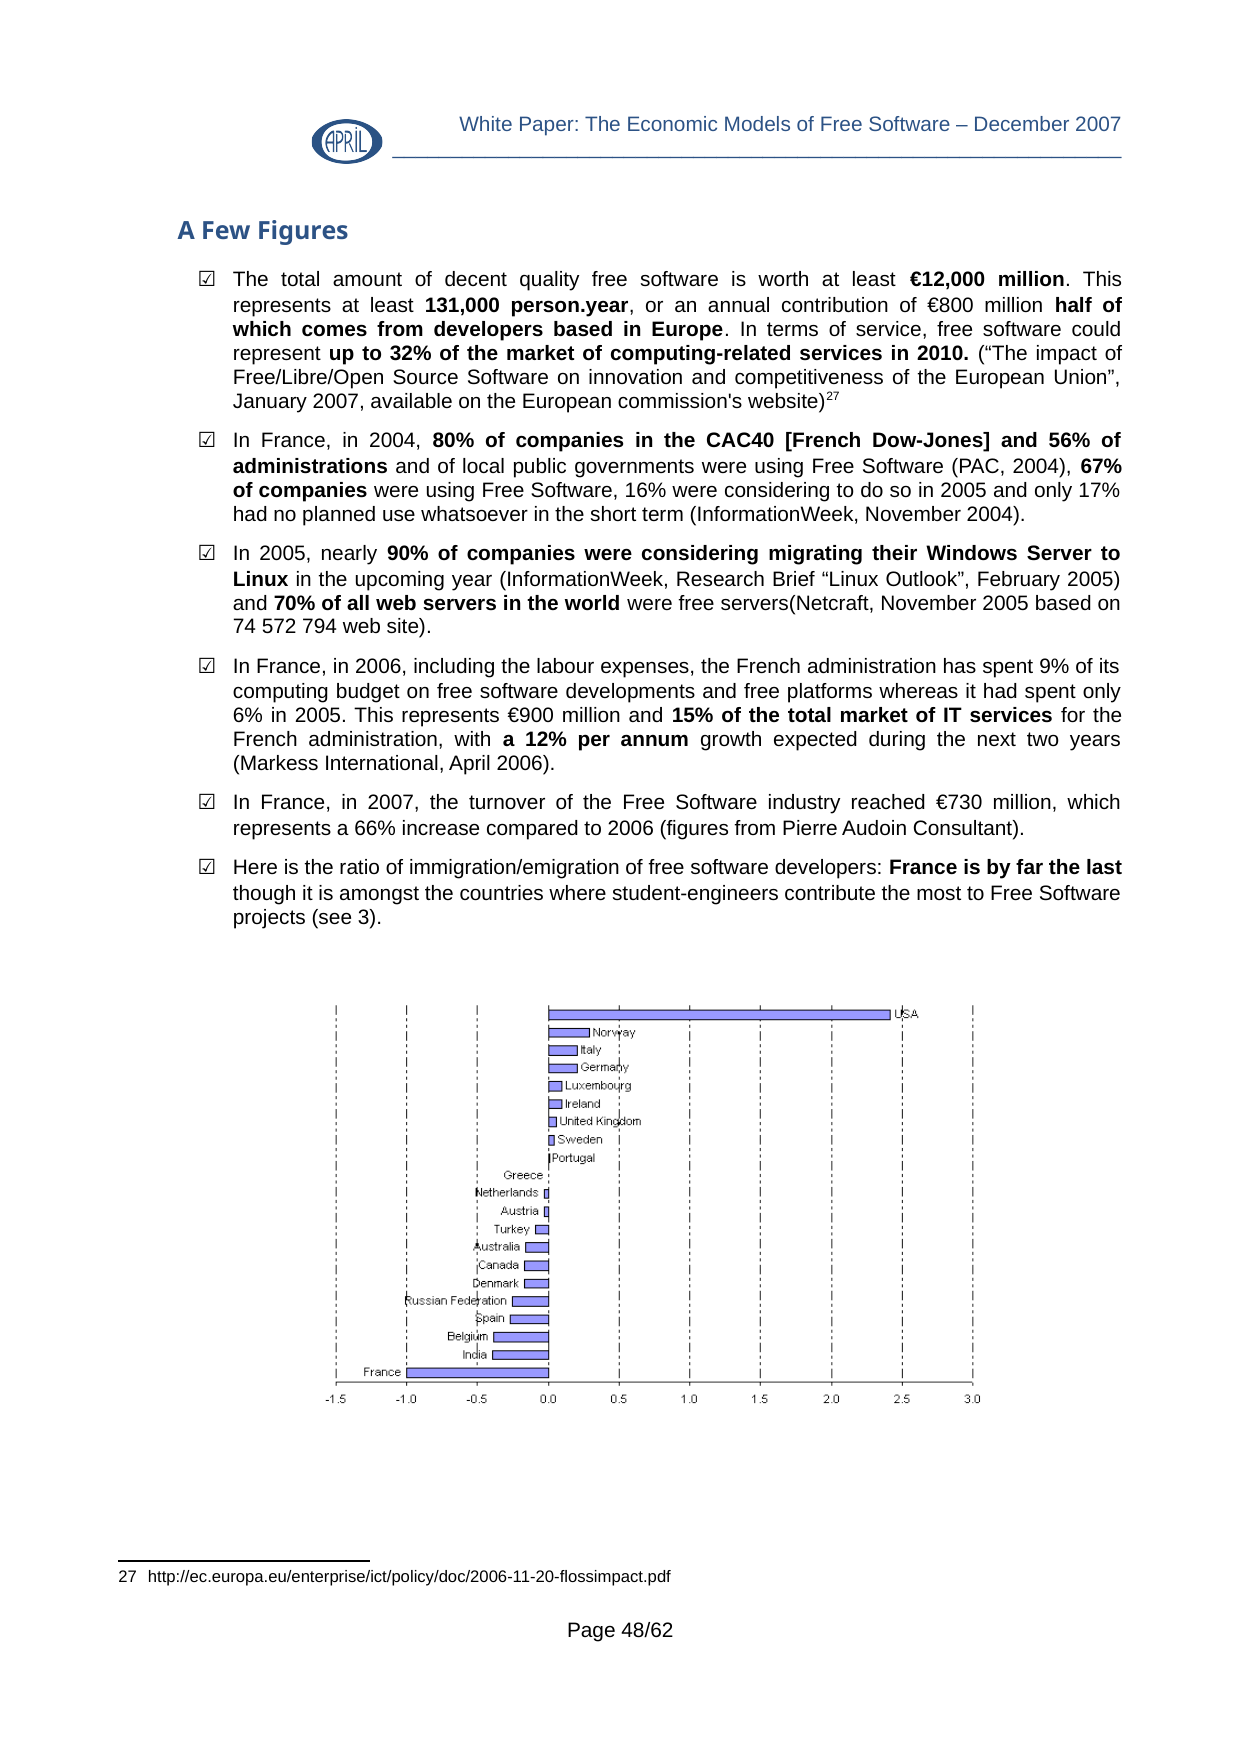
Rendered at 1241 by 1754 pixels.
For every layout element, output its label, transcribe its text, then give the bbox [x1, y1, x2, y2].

subtitle A Few Figures [159, 213, 1122, 247]
list The total amount of decent quality free software is worth at least €12,000 million. This represents at least 131,000 person.year, or an annual contribution of €800 million half of which comes from developers based in Europe. In terms of service, free software could represent up to 32% of the market of computing-related services in 2010. (“The impact of Free/Libre/Open Source Software on innovation and competitiveness of the European Union”, January 2007, available on the European commission's website) [197, 264, 1122, 413]
list In France, in 2007, the turnover of the Free Software industry reached €730 million, which represents a 66% increase compared to 2006 (figures from Pierre Audoin Consultant). [197, 787, 1122, 840]
picture [311, 119, 383, 164]
list In France, in 2004, 80% of companies in the CAC40 [French Dow-Jones] and 56% of administrations and of local public governments were using Free Software (PAC, 2004), 67% of companies were using Free Software, 16% were considering to do so in 2005 and only 17% had no planned use whatsoever in the short term (InformationWeek, November 2004). [197, 425, 1122, 525]
picture [307, 989, 1000, 1427]
list In 2005, nearly 90% of companies were considering migrating their Windows Server to Linux in the upcoming year (InformationWeek, Research Brief “Linux Outlook”, February 2005) and 70% of all web servers in the world were free servers(Netcraft, November 2005 based on 74 572 794 web site). [197, 538, 1122, 638]
list http://ec.europa.eu/enterprise/ict/policy/doc/2006-11-20-flossimpact.pdf [118, 1567, 1122, 1586]
list Here is the ratio of immigration/emigration of free software developers: France is by far the last though it is amongst the countries where student-engineers contribute the most to Free Software projects (see 3). [197, 852, 1122, 929]
list In France, in 2006, including the labour expenses, the French administration has spent 9% of its computing budget on free software developments and free platforms whereas it had spent only 6% in 2005. This represents €900 million and 15% of the total market of IT services for the French administration, with a 12% per annum growth expected during the next two years (Markess International, April 2006). [197, 651, 1122, 775]
